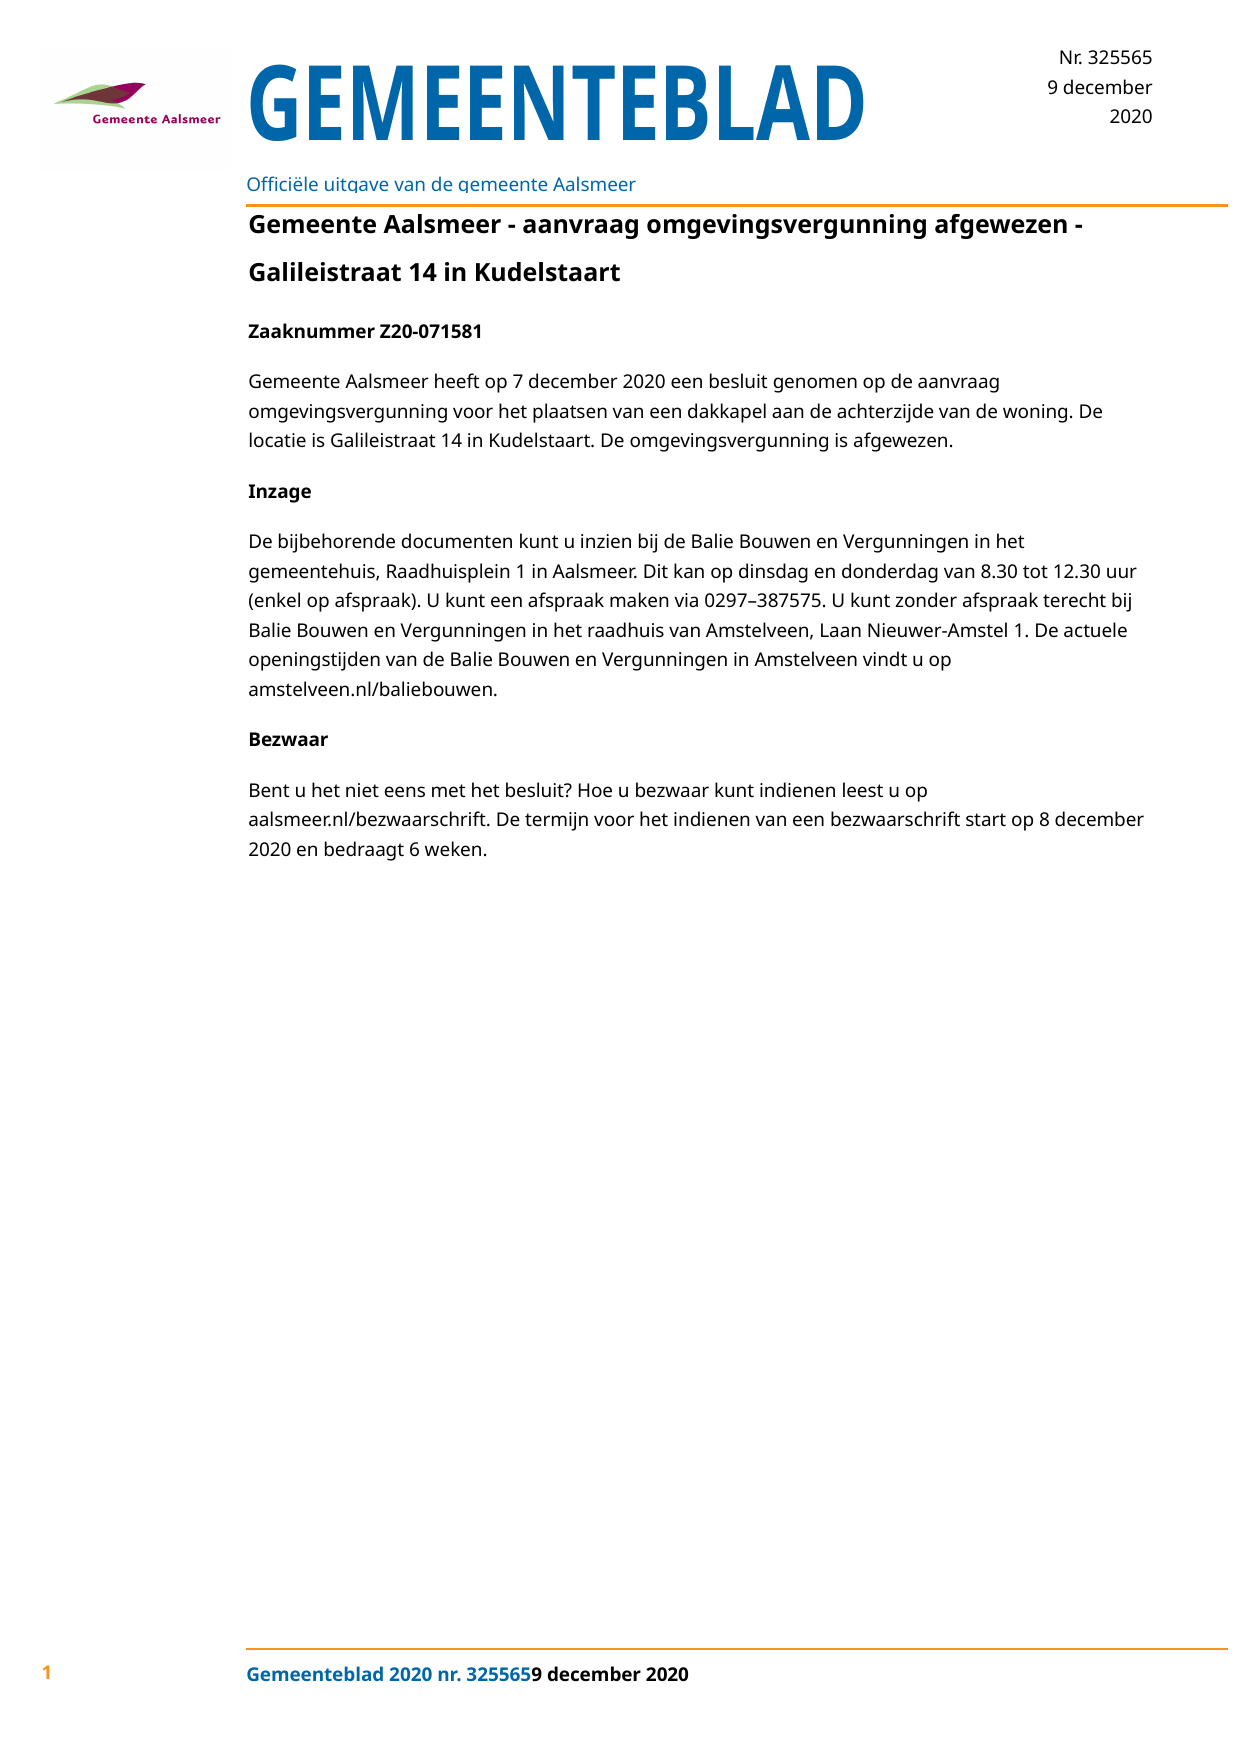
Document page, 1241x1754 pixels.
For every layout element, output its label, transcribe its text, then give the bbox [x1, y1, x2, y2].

text De bijbehorende documenten kunt u inzien bij de Balie Bouwen en Vergunningen in het gemeentehuis, Raadhuisplein 1 in Aalsmeer. Dit kan op dinsdag en donderdag van 8.30 tot 12.30 uur (enkel op afspraak). U kunt een afspraak maken via 0297–387575. U kunt zonder afspraak terecht bij Balie Bouwen en Vergunningen in het raadhuis van Amstelveen, Laan Nieuwer-Amstel 1. De actuele openingstijden van de Balie Bouwen en Vergunningen in Amstelveen vindt u op amstelveen.nl/baliebouwen. [248, 528, 1152, 702]
text Gemeente Aalsmeer heeft op 7 december 2020 een besluit genomen op de aanvraag omgevingsvergunning voor het plaatsen van een dakkapel aan de achterzijde van de woning. De locatie is Galileistraat 14 in Kudelstaart. De omgevingsvergunning is afgewezen. [248, 368, 1152, 453]
text Bent u het niet eens met het besluit? Hoe u bezwaar kunt indienen leest u op aalsmeer.nl/bezwaarschrift. De termijn voor het indienen van een bezwaarschrift start op 8 december 2020 en bedraagt 6 weken. [248, 777, 1152, 862]
text Inzage [248, 478, 1152, 504]
text Bezwaar [248, 727, 1152, 752]
picture [41, 47, 231, 172]
text Gemeente Aalsmeer - aanvraag omgevingsvergunning afgewezen - Galileistraat 14 in Kudelstaart [248, 207, 1152, 288]
text Zaaknummer Z20-071581 [248, 318, 1152, 344]
